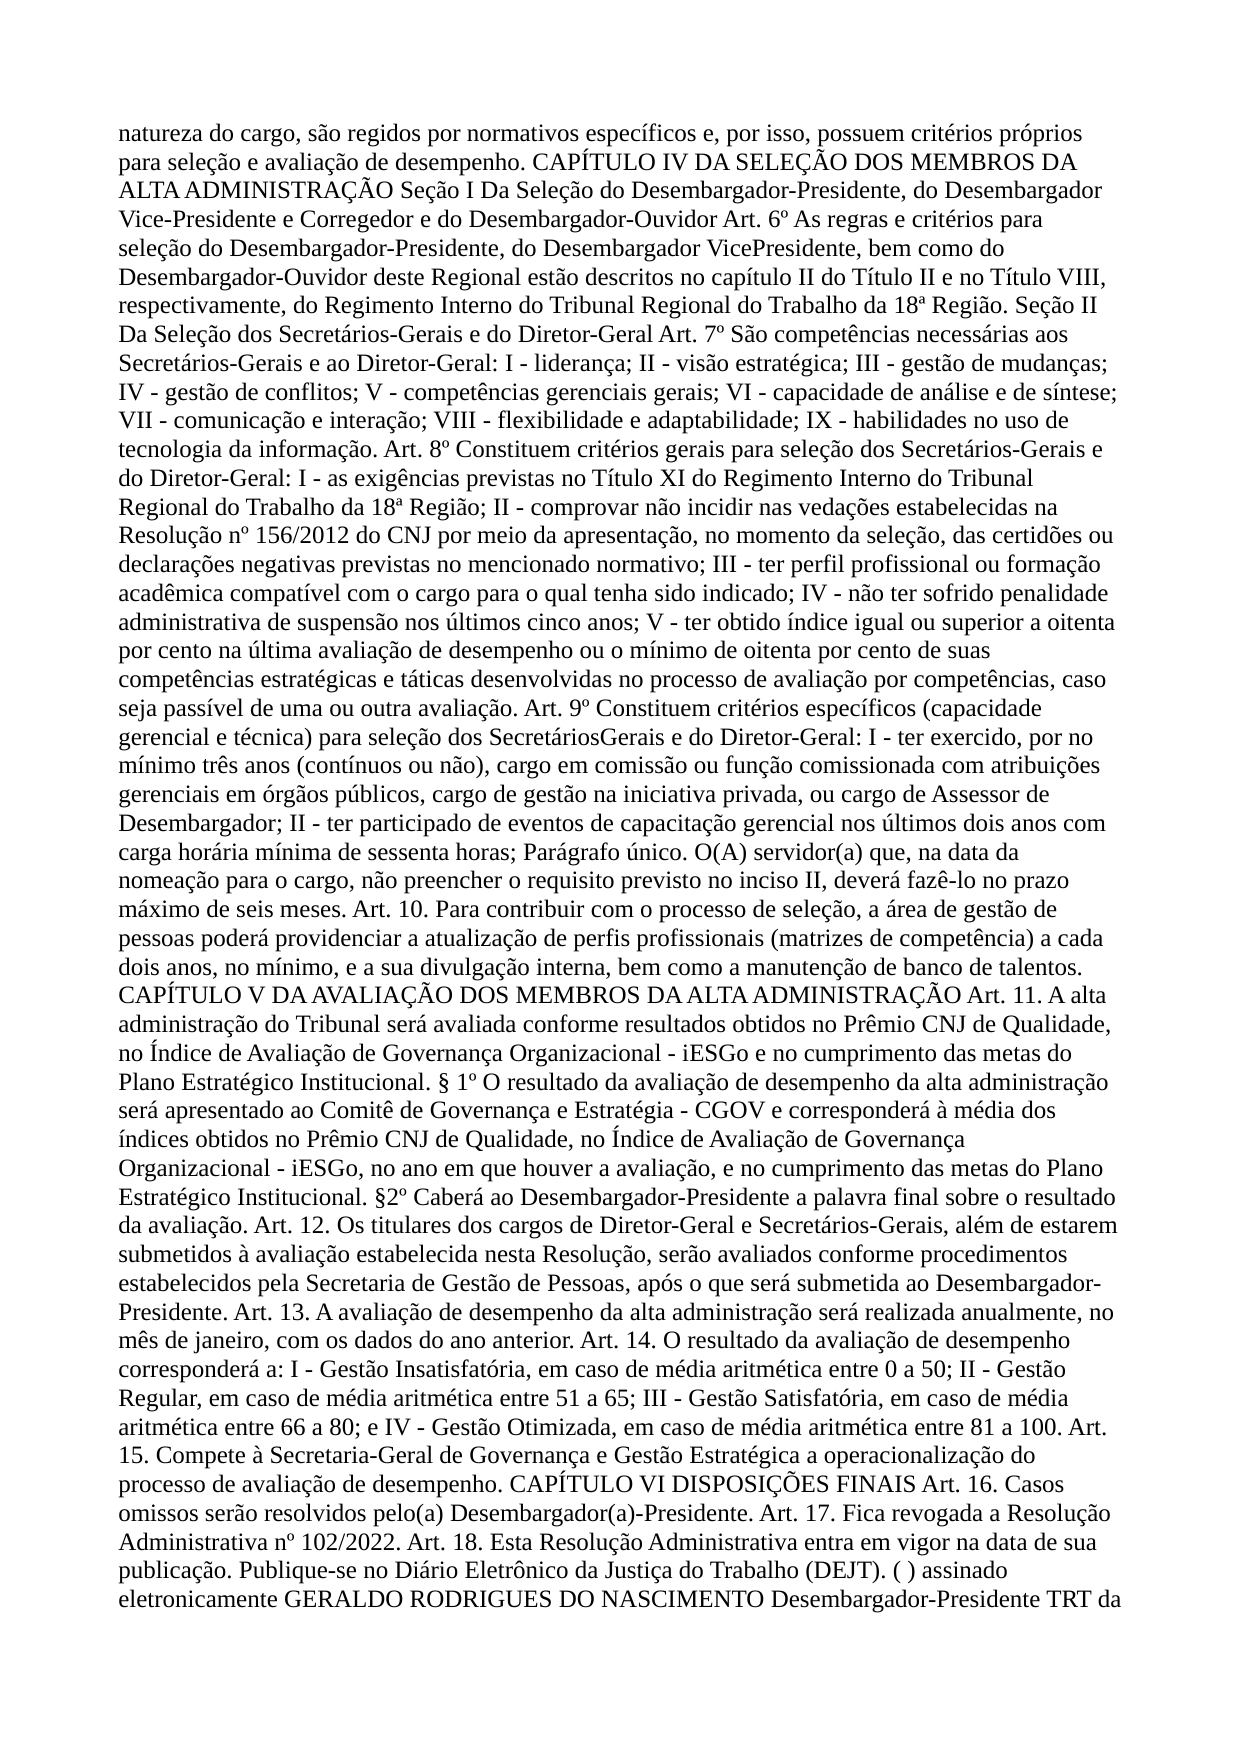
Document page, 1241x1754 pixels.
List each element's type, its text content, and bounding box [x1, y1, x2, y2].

text natureza do cargo, são regidos por normativos específicos e, por isso, possuem critérios próprios para seleção e avaliação de desempenho. CAPÍTULO IV DA SELEÇÃO DOS MEMBROS DA ALTA ADMINISTRAÇÃO Seção I Da Seleção do Desembargador-Presidente, do Desembargador Vice-Presidente e Corregedor e do Desembargador-Ouvidor Art. 6º As regras e critérios para seleção do Desembargador-Presidente, do Desembargador VicePresidente, bem como do Desembargador-Ouvidor deste Regional estão descritos no capítulo II do Título II e no Título VIII, respectivamente, do Regimento Interno do Tribunal Regional do Trabalho da 18ª Região. Seção II Da Seleção dos Secretários-Gerais e do Diretor-Geral Art. 7º São competências necessárias aos Secretários-Gerais e ao Diretor-Geral: I - liderança; II - visão estratégica; III - gestão de mudanças; IV - gestão de conflitos; V - competências gerenciais gerais; VI - capacidade de análise e de síntese; VII - comunicação e interação; VIII - flexibilidade e adaptabilidade; IX - habilidades no uso de tecnologia da informação. Art. 8º Constituem critérios gerais para seleção dos Secretários-Gerais e do Diretor-Geral: I - as exigências previstas no Título XI do Regimento Interno do Tribunal Regional do Trabalho da 18ª Região; II - comprovar não incidir nas vedações estabelecidas na Resolução nº 156/2012 do CNJ por meio da apresentação, no momento da seleção, das certidões ou declarações negativas previstas no mencionado normativo; III - ter perfil profissional ou formação acadêmica compatível com o cargo para o qual tenha sido indicado; IV - não ter sofrido penalidade administrativa de suspensão nos últimos cinco anos; V - ter obtido índice igual ou superior a oitenta por cento na última avaliação de desempenho ou o mínimo de oitenta por cento de suas competências estratégicas e táticas desenvolvidas no processo de avaliação por competências, caso seja passível de uma ou outra avaliação. Art. 9º Constituem critérios específicos (capacidade gerencial e técnica) para seleção dos SecretáriosGerais e do Diretor-Geral: I - ter exercido, por no mínimo três anos (contínuos ou não), cargo em comissão ou função comissionada com atribuições gerenciais em órgãos públicos, cargo de gestão na iniciativa privada, ou cargo de Assessor de Desembargador; II - ter participado de eventos de capacitação gerencial nos últimos dois anos com carga horária mínima de sessenta horas; Parágrafo único. O(A) servidor(a) que, na data da nomeação para o cargo, não preencher o requisito previsto no inciso II, deverá fazê-lo no prazo máximo de seis meses. Art. 10. Para contribuir com o processo de seleção, a área de gestão de pessoas poderá providenciar a atualização de perfis profissionais (matrizes de competência) a cada dois anos, no mínimo, e a sua divulgação interna, bem como a manutenção de banco de talentos. CAPÍTULO V DA AVALIAÇÃO DOS MEMBROS DA ALTA ADMINISTRAÇÃO Art. 11. A alta administração do Tribunal será avaliada conforme resultados obtidos no Prêmio CNJ de Qualidade, no Índice de Avaliação de Governança Organizacional - iESGo e no cumprimento das metas do Plano Estratégico Institucional. § 1º O resultado da avaliação de desempenho da alta administração será apresentado ao Comitê de Governança e Estratégia - CGOV e corresponderá à média dos índices obtidos no Prêmio CNJ de Qualidade, no Índice de Avaliação de Governança Organizacional - iESGo, no ano em que houver a avaliação, e no cumprimento das metas do Plano Estratégico Institucional. §2º Caberá ao Desembargador-Presidente a palavra final sobre o resultado da avaliação. Art. 12. Os titulares dos cargos de Diretor-Geral e Secretários-Gerais, além de estarem submetidos à avaliação estabelecida nesta Resolução, serão avaliados conforme procedimentos estabelecidos pela Secretaria de Gestão de Pessoas, após o que será submetida ao Desembargador-Presidente. Art. 13. A avaliação de desempenho da alta administração será realizada anualmente, no mês de janeiro, com os dados do ano anterior. Art. 14. O resultado da avaliação de desempenho corresponderá a: I - Gestão Insatisfatória, em caso de média aritmética entre 0 a 50; II - Gestão Regular, em caso de média aritmética entre 51 a 65; III - Gestão Satisfatória, em caso de média aritmética entre 66 a 80; e IV - Gestão Otimizada, em caso de média aritmética entre 81 a 100. Art. 15. Compete à Secretaria-Geral de Governança e Gestão Estratégica a operacionalização do processo de avaliação de desempenho. CAPÍTULO VI DISPOSIÇÕES FINAIS Art. 16. Casos omissos serão resolvidos pelo(a) Desembargador(a)-Presidente. Art. 17. Fica revogada a Resolução Administrativa nº 102/2022. Art. 18. Esta Resolução Administrativa entra em vigor na data de sua publicação. Publique-se no Diário Eletrônico da Justiça do Trabalho (DEJT). ( ) assinado eletronicamente GERALDO RODRIGUES DO NASCIMENTO Desembargador-Presidente TRT da [118, 118, 1122, 1613]
